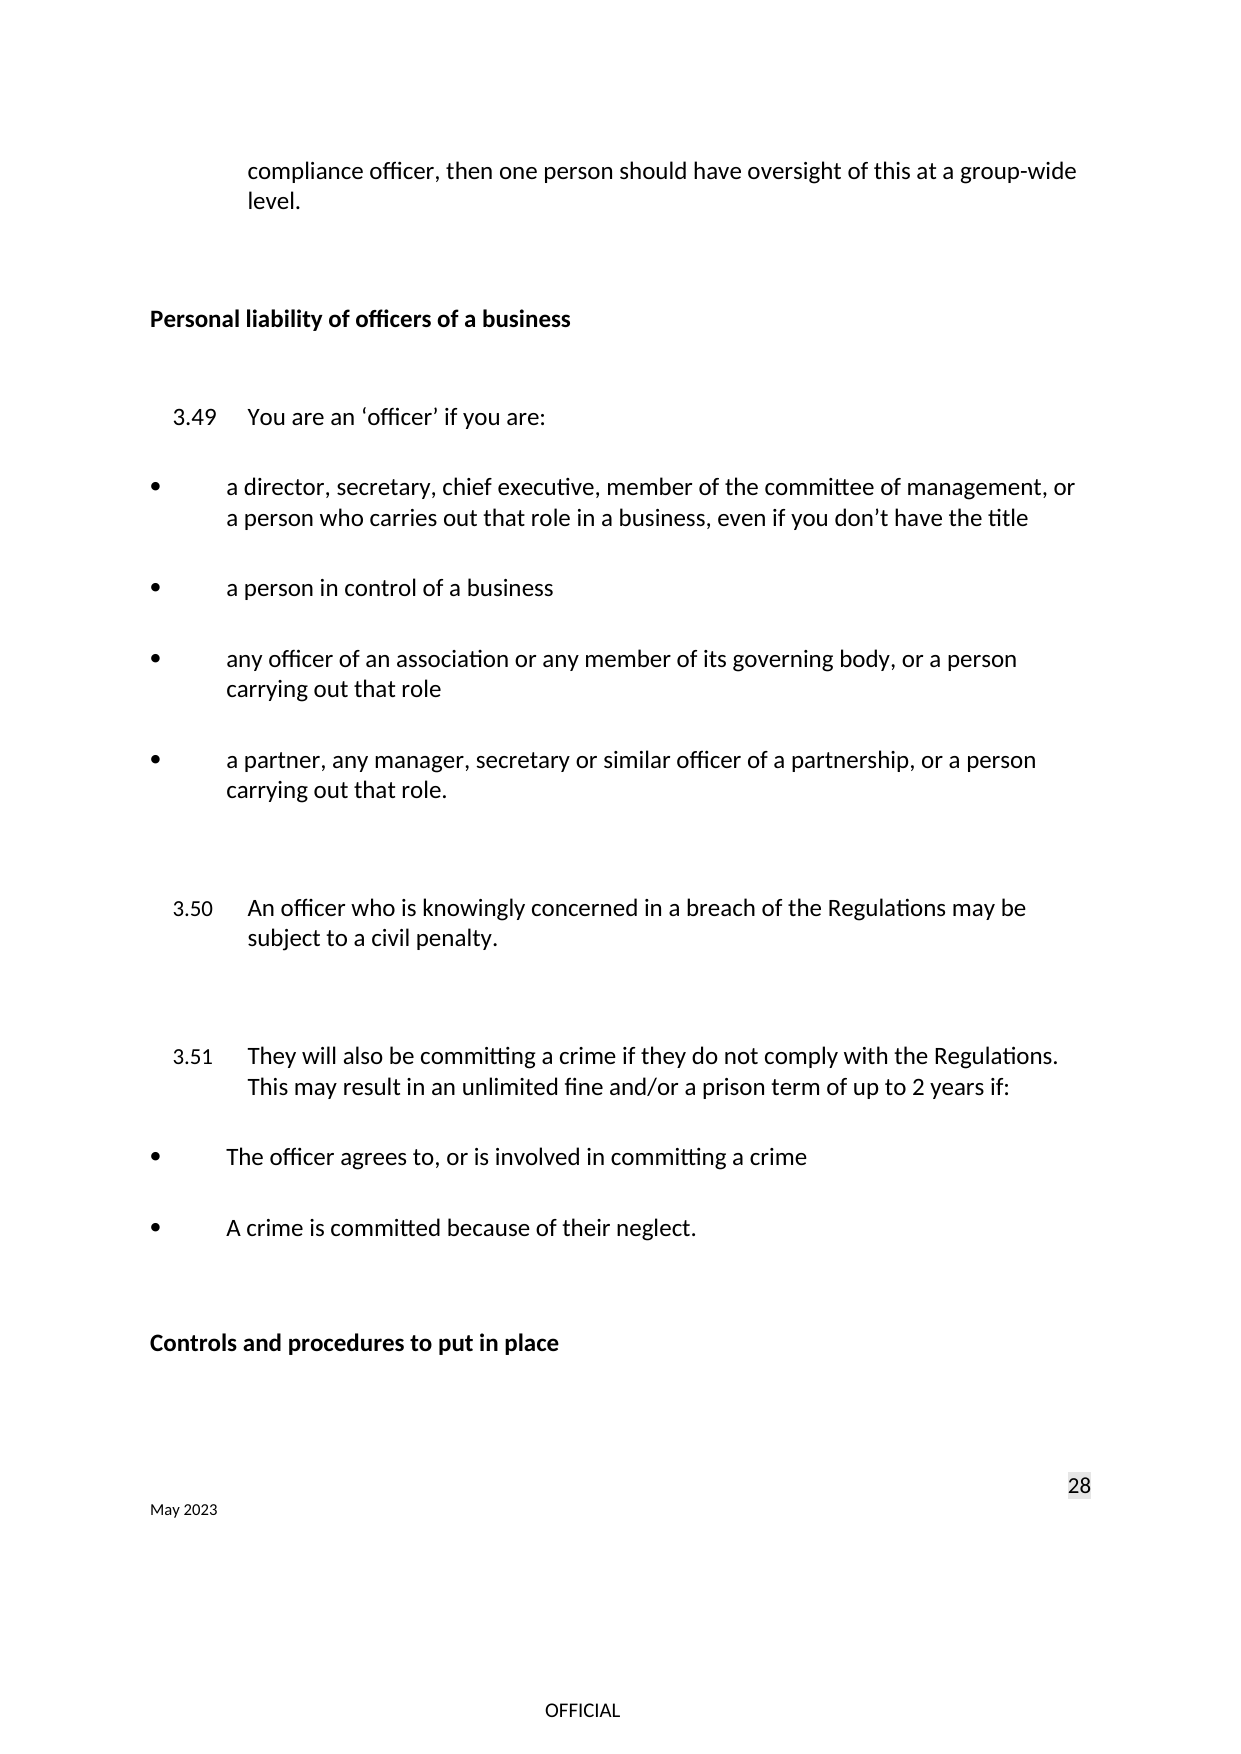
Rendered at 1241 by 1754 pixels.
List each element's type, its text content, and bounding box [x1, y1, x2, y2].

list a director, secretary, chief executive, member of the committee of management, or a person who carries out that role in a business, even if you don’t have the title [151, 471, 1081, 532]
list A crime is committed because of their neglect. [151, 1212, 1081, 1242]
list a partner, any manager, secretary or similar officer of a partnership, or a person carrying out that role. [151, 744, 1081, 805]
list They will also be committing a crime if they do not comply with the Regulations. This may result in an unlimited fine and/or a prison term of up to 2 years if: [172, 1040, 1081, 1101]
subtitle Controls and procedures to put in place [150, 1327, 1091, 1358]
text 3.49 You are an ‘officer’ if you are: [172, 401, 1081, 431]
list any officer of an association or any member of its governing body, or a person carrying out that role [151, 643, 1081, 704]
list An officer who is knowingly concerned in a breach of the Regulations may be subject to a civil penalty. [172, 892, 1081, 953]
list a person in control of a business [151, 572, 1081, 603]
list The officer agrees to, or is involved in committing a crime [151, 1141, 1081, 1172]
list compliance officer, then one person should have oversight of this at a group-wide level. [172, 155, 1081, 216]
subtitle Personal liability of officers of a business [150, 303, 1091, 334]
